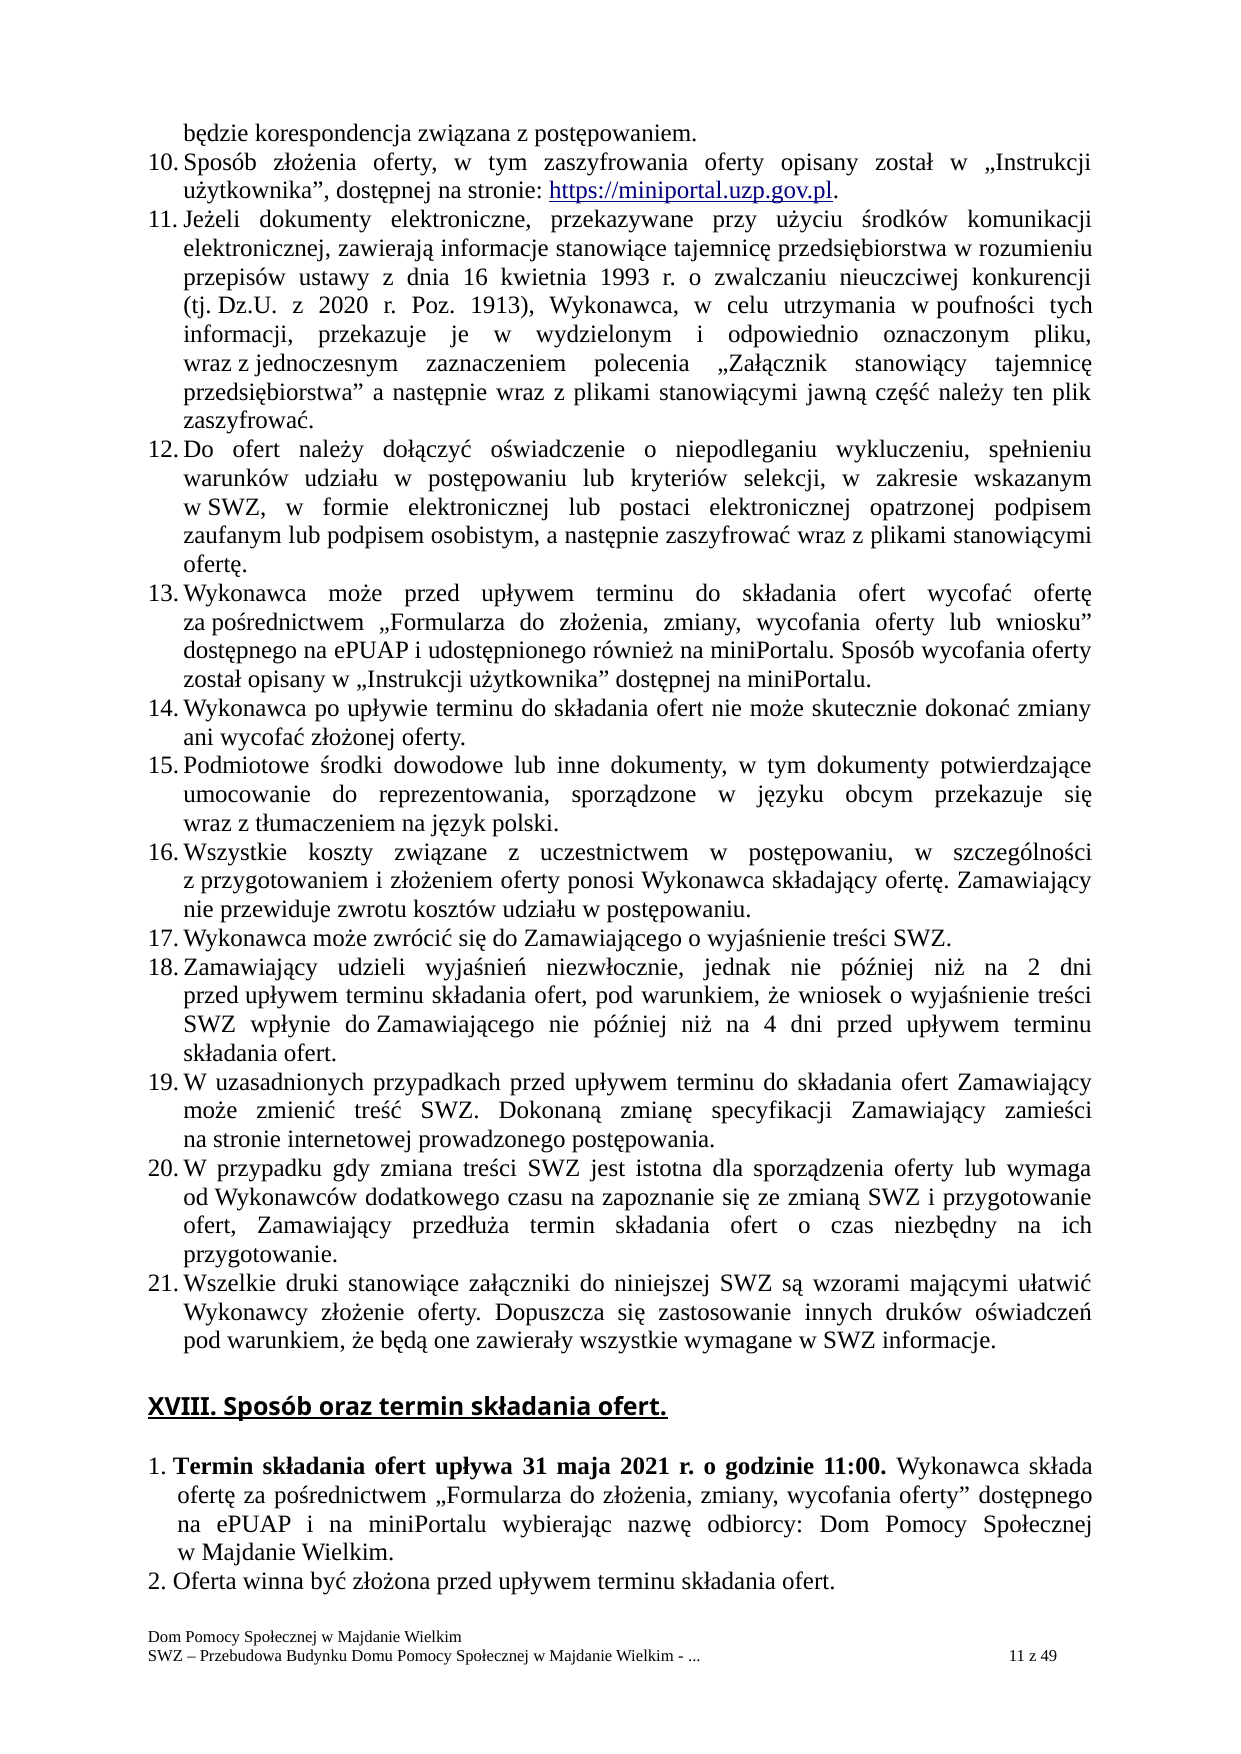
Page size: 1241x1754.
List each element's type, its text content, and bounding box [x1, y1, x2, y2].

list Wykonawca może przed upływem terminu do składania ofert wycofać ofertę za pośrednictwem „Formularza do złożenia, zmiany, wycofania oferty lub wniosku” dostępnego na ePUAP i udostępnionego również na miniPortalu. Sposób wycofania oferty został opisany w „Instrukcji użytkownika” dostępnej na miniPortalu. [148, 578, 1093, 693]
list Podmiotowe środki dowodowe lub inne dokumenty, w tym dokumenty potwierdzające umocowanie do reprezentowania, sporządzone w języku obcym przekazuje się wraz z tłumaczeniem na język polski. [148, 751, 1093, 837]
list Wykonawca po upływie terminu do składania ofert nie może skutecznie dokonać zmiany ani wycofać złożonej oferty. [148, 693, 1093, 751]
list Wszelkie druki stanowiące załączniki do niniejszej SWZ są wzorami mającymi ułatwić Wykonawcy złożenie oferty. Dopuszcza się zastosowanie innych druków oświadczeń pod warunkiem, że będą one zawierały wszystkie wymagane w SWZ informacje. [148, 1268, 1093, 1354]
list Termin składania ofert upływa 31 maja 2021 r. o godzinie 11:00. Wykonawca składa ofertę za pośrednictwem „Formularza do złożenia, zmiany, wycofania oferty” dostępnego na ePUAP i na miniPortalu wybierając nazwę odbiorcy: Dom Pomocy Społecznej w Majdanie Wielkim. [148, 1451, 1093, 1566]
list będzie korespondencja związana z postępowaniem. [148, 118, 1093, 147]
list Wszystkie koszty związane z uczestnictwem w postępowaniu, w szczególności z przygotowaniem i złożeniem oferty ponosi Wykonawca składający ofertę. Zamawiający nie przewiduje zwrotu kosztów udziału w postępowaniu. [148, 837, 1093, 923]
text XVIII. Sposób oraz termin składania ofert. [148, 1388, 1093, 1422]
list Jeżeli dokumenty elektroniczne, przekazywane przy użyciu środków komunikacji elektronicznej, zawierają informacje stanowiące tajemnicę przedsiębiorstwa w rozumieniu przepisów ustawy z dnia 16 kwietnia 1993 r. o zwalczaniu nieuczciwej konkurencji (tj. Dz.U. z 2020 r. Poz. 1913), Wykonawca, w celu utrzymania w poufności tych informacji, przekazuje je w wydzielonym i odpowiednio oznaczonym pliku, wraz z jednoczesnym zaznaczeniem polecenia „Załącznik stanowiący tajemnicę przedsiębiorstwa” a następnie wraz z plikami stanowiącymi jawną część należy ten plik zaszyfrować. [148, 204, 1093, 434]
list Do ofert należy dołączyć oświadczenie o niepodleganiu wykluczeniu, spełnieniu warunków udziału w postępowaniu lub kryteriów selekcji, w zakresie wskazanym w SWZ, w formie elektronicznej lub postaci elektronicznej opatrzonej podpisem zaufanym lub podpisem osobistym, a następnie zaszyfrować wraz z plikami stanowiącymi ofertę. [148, 434, 1093, 578]
list Zamawiający udzieli wyjaśnień niezwłocznie, jednak nie później niż na 2 dni przed upływem terminu składania ofert, pod warunkiem, że wniosek o wyjaśnienie treści SWZ wpłynie do Zamawiającego nie później niż na 4 dni przed upływem terminu składania ofert. [148, 952, 1093, 1067]
list Sposób złożenia oferty, w tym zaszyfrowania oferty opisany został w „Instrukcji użytkownika”, dostępnej na stronie: https://miniportal.uzp.gov.pl. [148, 147, 1093, 204]
list Wykonawca może zwrócić się do Zamawiającego o wyjaśnienie treści SWZ. [148, 923, 1093, 952]
list Oferta winna być złożona przed upływem terminu składania ofert. [148, 1566, 1093, 1595]
list W przypadku gdy zmiana treści SWZ jest istotna dla sporządzenia oferty lub wymaga od Wykonawców dodatkowego czasu na zapoznanie się ze zmianą SWZ i przygotowanie ofert, Zamawiający przedłuża termin składania ofert o czas niezbędny na ich przygotowanie. [148, 1153, 1093, 1268]
list W uzasadnionych przypadkach przed upływem terminu do składania ofert Zamawiający może zmienić treść SWZ. Dokonaną zmianę specyfikacji Zamawiający zamieści na stronie internetowej prowadzonego postępowania. [148, 1067, 1093, 1153]
